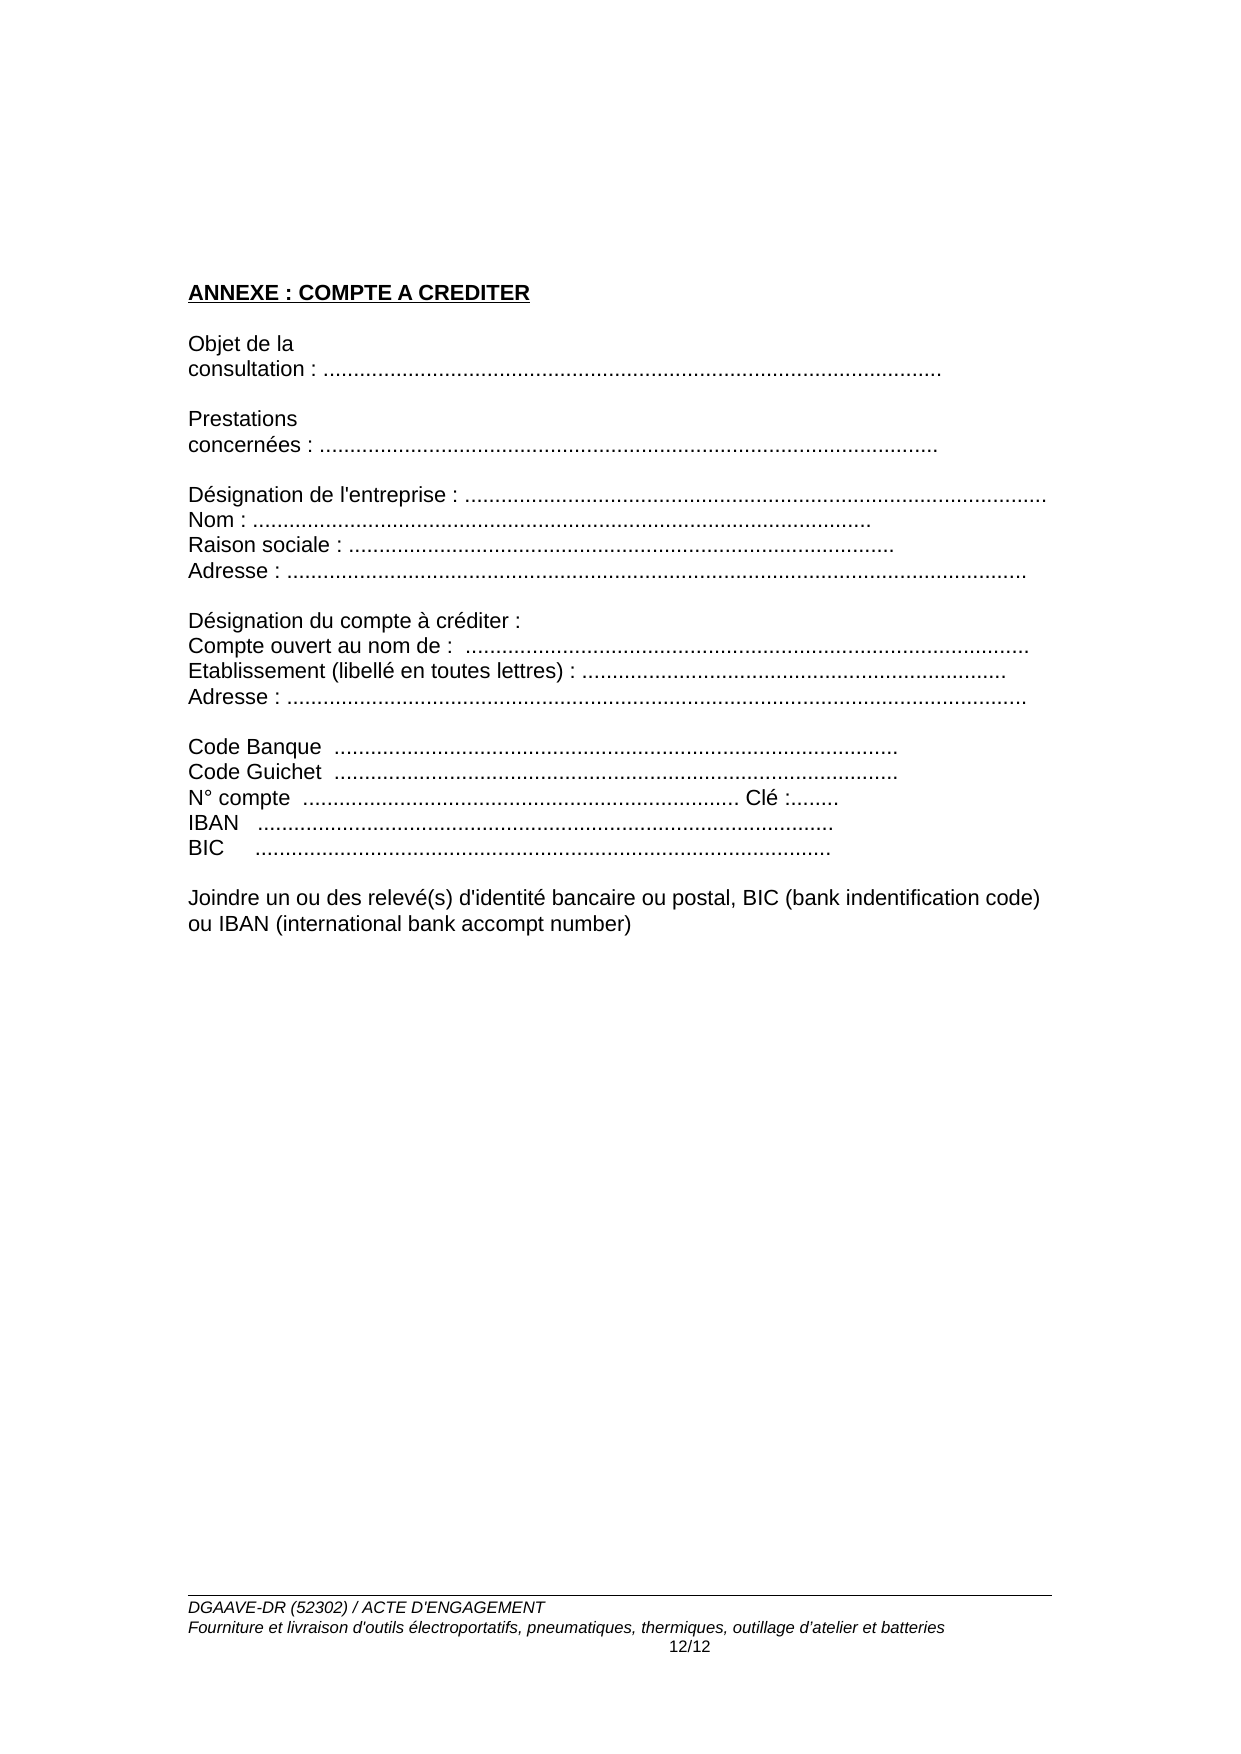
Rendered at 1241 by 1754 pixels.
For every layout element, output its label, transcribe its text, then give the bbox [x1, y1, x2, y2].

text Code Guichet ............................................................................................. [188, 759, 1052, 784]
text Objet de la consultation : ...................................................................................................... [188, 331, 1052, 381]
text Adresse : .......................................................................................................................... [188, 683, 1052, 709]
text Code Banque ............................................................................................. [188, 734, 1052, 759]
text ANNEXE : COMPTE A CREDITER [188, 280, 1052, 305]
text Nom : ...................................................................................................... [188, 507, 1052, 532]
text Joindre un ou des relevé(s) d'identité bancaire ou postal, BIC (bank indentification code) ou IBAN (international bank accompt number) [188, 885, 1052, 936]
text Etablissement (libellé en toutes lettres) : ...................................................................... [188, 658, 1052, 683]
text Prestations concernées : ...................................................................................................... [188, 406, 1052, 457]
text Désignation du compte à créditer : [188, 608, 1052, 633]
text IBAN ............................................................................................... [188, 809, 1052, 835]
text Raison sociale : .......................................................................................... [188, 532, 1052, 557]
text N° compte ........................................................................ Clé :........ [188, 784, 1052, 809]
text Compte ouvert au nom de : ............................................................................................. [188, 633, 1052, 658]
text BIC ............................................................................................... [188, 835, 1052, 860]
text Désignation de l'entreprise : ................................................................................................ [188, 482, 1052, 507]
text Adresse : .......................................................................................................................... [188, 557, 1052, 583]
